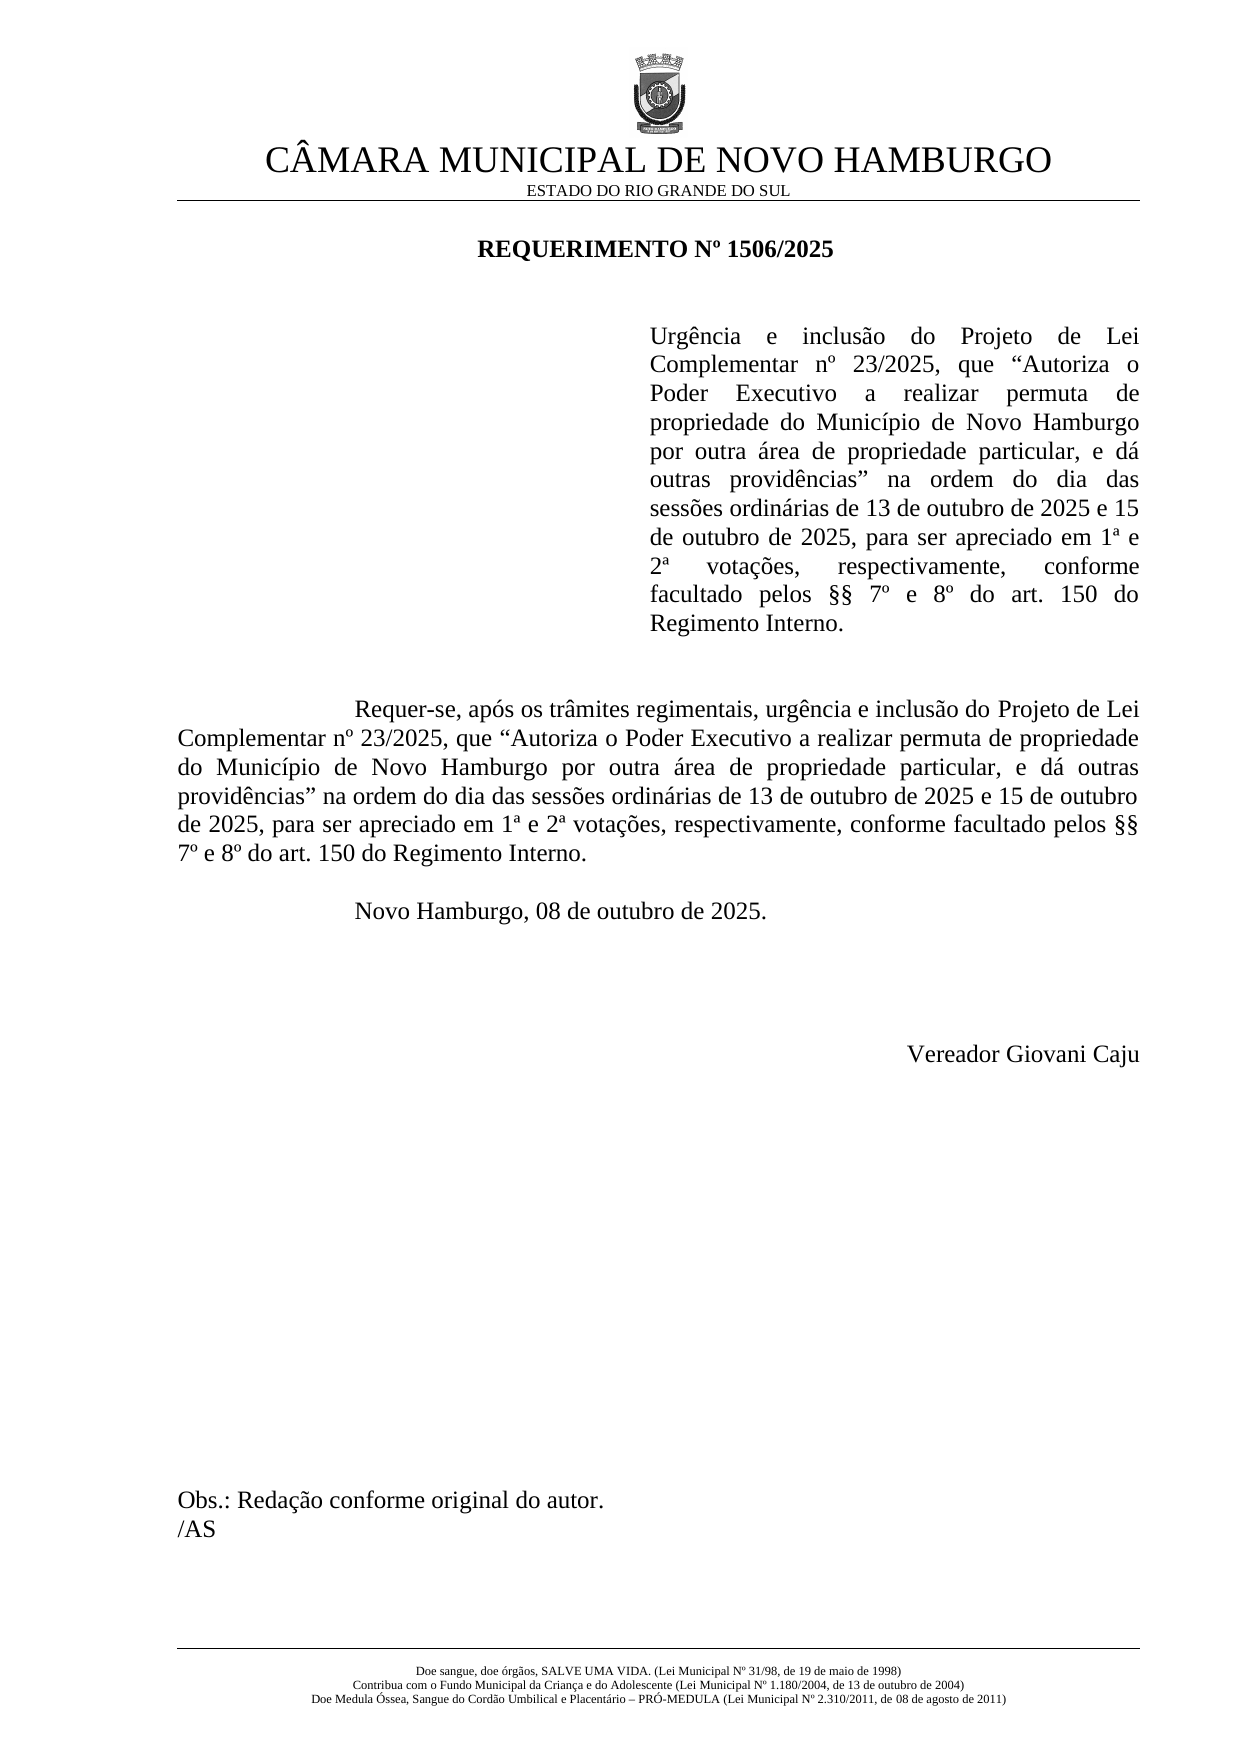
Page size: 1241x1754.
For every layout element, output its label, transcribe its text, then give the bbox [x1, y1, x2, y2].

text Novo Hamburgo, 08 de outubro de 2025. [177, 896, 1140, 924]
title REQUERIMENTO Nº 1506/2025 [177, 234, 1140, 262]
text Vereador Giovani Caju [702, 1039, 1140, 1068]
text Urgência e inclusão do Projeto de Lei Complementar nº 23/2025, que “Autoriza o Poder Executivo a realizar permuta de propriedade do Município de Novo Hamburgo por outra área de propriedade particular, e dá outras providências” na ordem do dia das sessões ordinárias de 13 de outubro de 2025 e 15 de outubro de 2025, para ser apreciado em 1ª e 2ª votações, respectivamente, conforme facultado pelos §§ 7º e 8º do art. 150 do Regimento Interno. [649, 321, 1140, 637]
text Obs.: Redação conforme original do autor. [177, 1485, 1140, 1514]
text Requer-se, após os trâmites regimentais, urgência e inclusão do Projeto de Lei Complementar nº 23/2025, que “Autoriza o Poder Executivo a realizar permuta de propriedade do Município de Novo Hamburgo por outra área de propriedade particular, e dá outras providências” na ordem do dia das sessões ordinárias de 13 de outubro de 2025 e 15 de outubro de 2025, para ser apreciado em 1ª e 2ª votações, respectivamente, conforme facultado pelos §§ 7º e 8º do art. 150 do Regimento Interno. [177, 694, 1140, 867]
text /AS [177, 1514, 1140, 1543]
